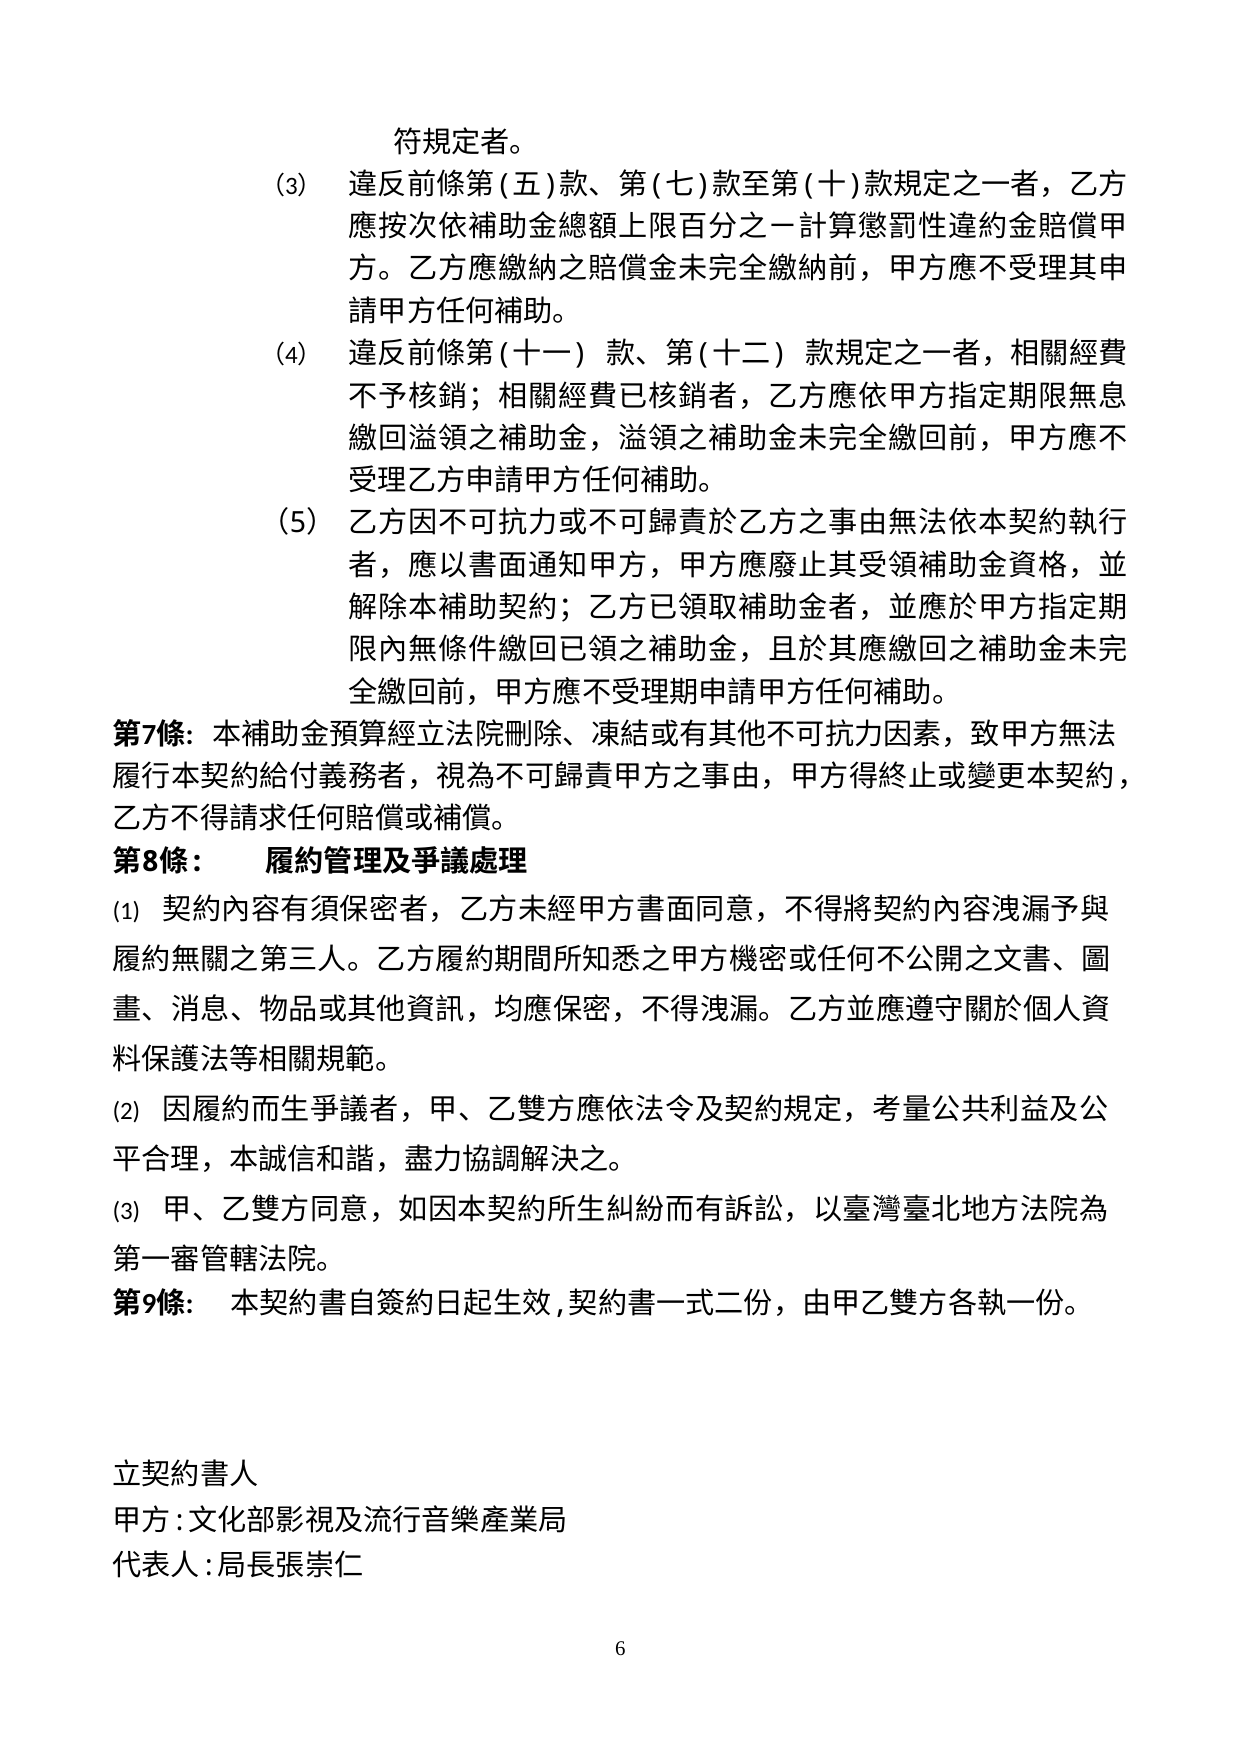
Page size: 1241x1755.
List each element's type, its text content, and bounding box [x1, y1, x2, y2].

list 因履約而生爭議者，甲、乙雙方應依法令及契約規定，考量公共利益及公平合理，本誠信和諧，盡力協調解決之。 [112, 1080, 1111, 1180]
list 違反前條第(五)款、第(七)款至第(十)款規定之一者，乙方應按次依補助金總額上限百分之ㄧ計算懲罰性違約金賠償甲方。乙方應繳納之賠償金未完全繳納前，甲方應不受理其申請甲方任何補助。 [260, 160, 1128, 330]
list 違反前條第(十一) 款、第(十二) 款規定之一者，相關經費不予核銷；相關經費已核銷者，乙方應依甲方指定期限無息繳回溢領之補助金，溢領之補助金未完全繳回前，甲方應不受理乙方申請甲方任何補助。 [260, 330, 1128, 499]
list 履約管理及爭議處理 [112, 837, 1128, 880]
list 甲、乙雙方同意，如因本契約所生糾紛而有訴訟，以臺灣臺北地方法院為第一審管轄法院。 [112, 1180, 1111, 1280]
list 契約內容有須保密者，乙方未經甲方書面同意，不得將契約內容洩漏予與履約無關之第三人。乙方履約期間所知悉之甲方機密或任何不公開之文書、圖畫、消息、物品或其他資訊，均應保密，不得洩漏。乙方並應遵守關於個人資料保護法等相關規範。 [112, 880, 1111, 1080]
list 乙方因不可抗力或不可歸責於乙方之事由無法依本契約執行者，應以書面通知甲方，甲方應廢止其受領補助金資格，並解除本補助契約；乙方已領取補助金者，並應於甲方指定期限內無條件繳回已領之補助金，且於其應繳回之補助金未完全繳回前，甲方應不受理期申請甲方任何補助。 [260, 499, 1128, 711]
text 甲方:文化部影視及流行音樂產業局 [112, 1493, 1128, 1539]
list 本補助金預算經立法院刪除、凍結或有其他不可抗力因素，致甲方無法履行本契約給付義務者，視為不可歸責甲方之事由，甲方得終止或變更本契約，乙方不得請求任何賠償或補償。 [112, 711, 1118, 837]
text 立契約書人 [112, 1447, 1128, 1493]
list 符規定者。 [393, 118, 1128, 160]
list 本契約書自簽約日起生效,契約書一式二份，由甲乙雙方各執一份。 [112, 1280, 1128, 1322]
text 代表人:局長張崇仁 [112, 1539, 1128, 1585]
